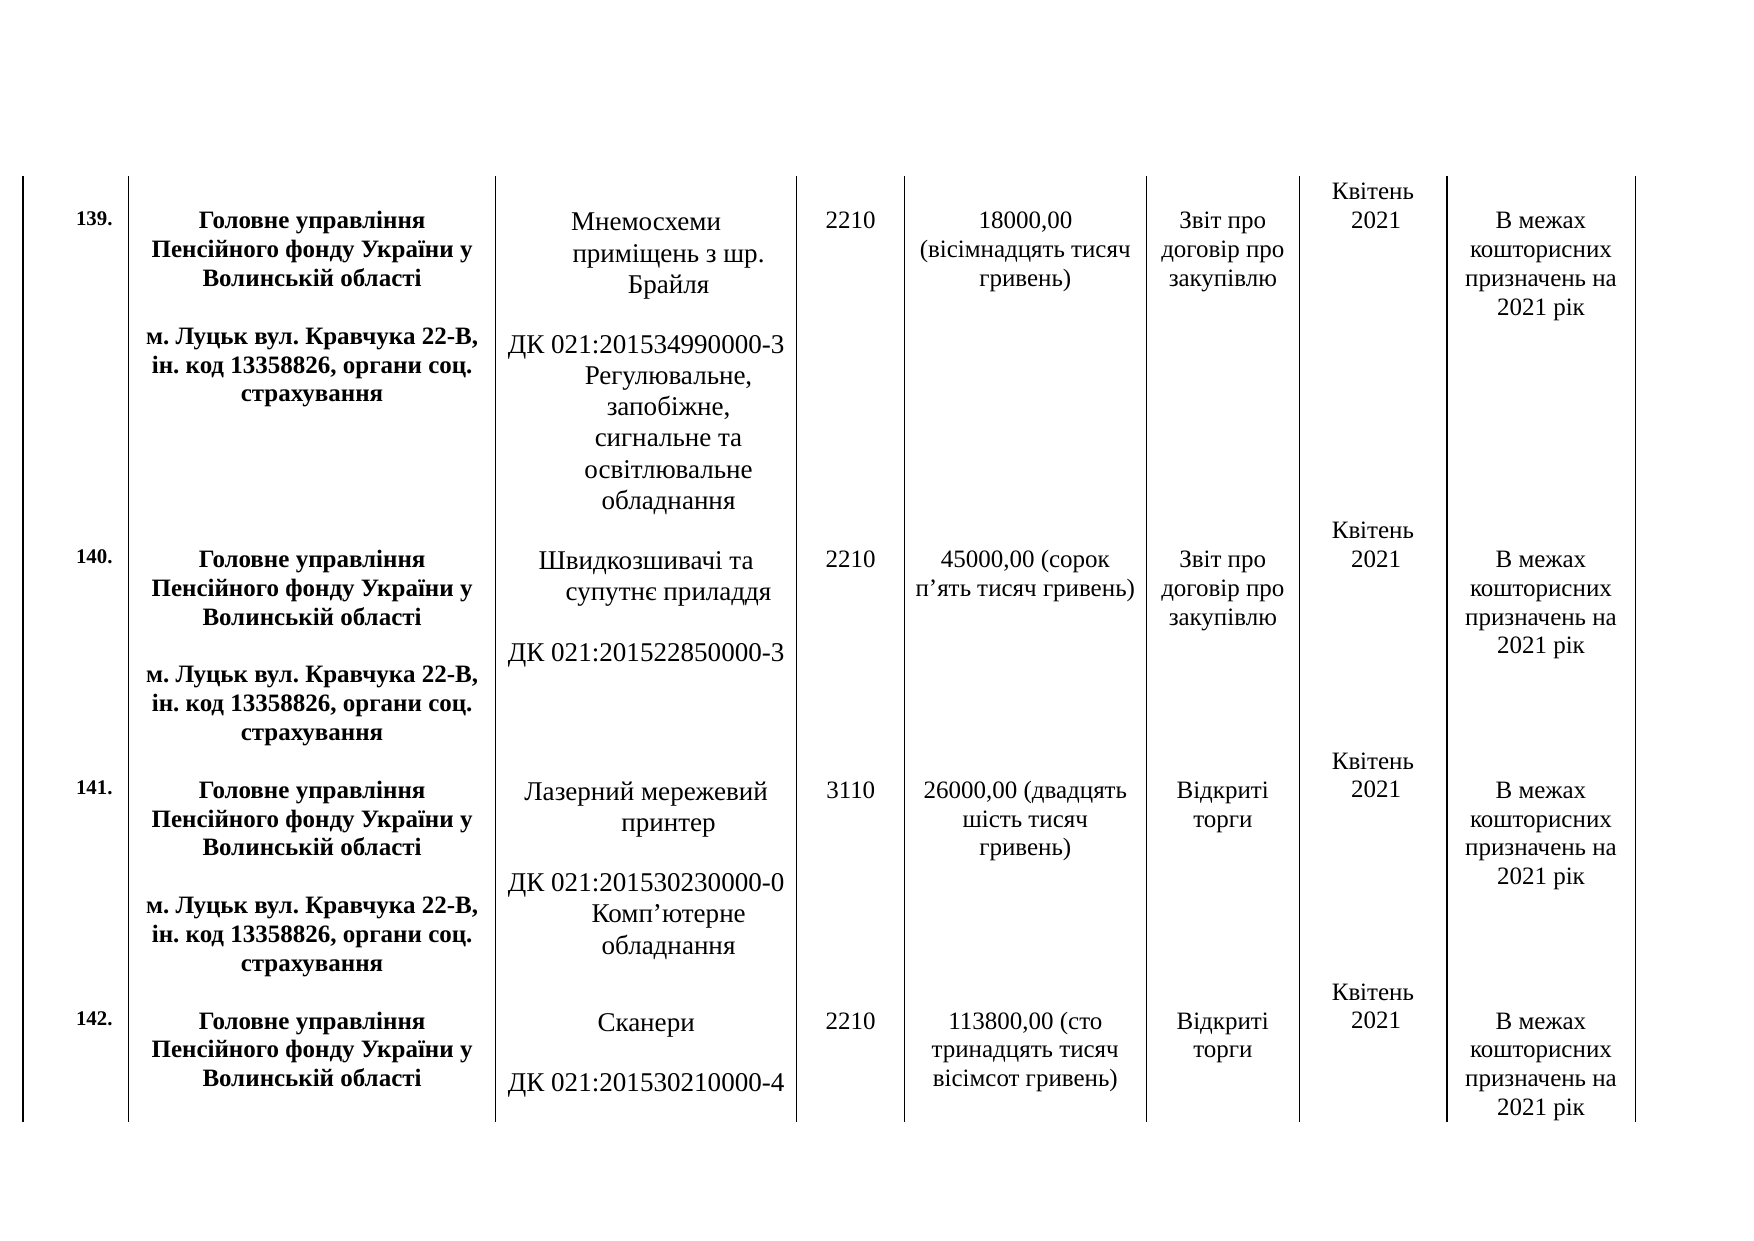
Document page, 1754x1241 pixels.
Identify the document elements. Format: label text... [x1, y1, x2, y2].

table_cell 2210 [797, 176, 904, 515]
table_cell Головне управління Пенсійного фонду України у Волинській області м. Луцьк вул. Кравчука 22-В, ін. код 13358826, органи соц. страхування [129, 176, 495, 515]
table_cell Головне управління Пенсійного фонду України у Волинській області [129, 977, 495, 1122]
table_cell Квітень 2021 [1300, 977, 1446, 1122]
table_cell Швидкозшивачі та супутнє приладдя ДК 021:201522850000-3 [496, 515, 796, 746]
table_cell Квітень 2021 [1300, 176, 1446, 515]
table_cell Квітень 2021 [1300, 746, 1446, 977]
table_cell Головне управління Пенсійного фонду України у Волинській області м. Луцьк вул. Кравчука 22-В, ін. код 13358826, органи соц. страхування [129, 515, 495, 746]
table_cell 2210 [797, 977, 904, 1122]
table_cell [24, 176, 128, 515]
table_cell Головне управління Пенсійного фонду України у Волинській області м. Луцьк вул. Кравчука 22-В, ін. код 13358826, органи соц. страхування [129, 746, 495, 977]
table_cell Квітень 2021 [1300, 515, 1446, 746]
table_cell Сканери ДК 021:201530210000-4 [496, 977, 796, 1122]
table_cell 18000,00 (вісімнадцять тисяч гривень) [905, 176, 1146, 515]
table_cell 2210 [797, 515, 904, 746]
table_cell 113800,00 (сто тринадцять тисяч вісімсот гривень) [905, 977, 1146, 1122]
table_cell В межах кошторисних призначень на 2021 рік [1448, 176, 1635, 515]
table_cell Відкриті торги [1147, 746, 1299, 977]
table_cell Звіт про договір про закупівлю [1147, 515, 1299, 746]
table_cell 45000,00 (сорок п’ять тисяч гривень) [905, 515, 1146, 746]
table_cell [24, 515, 128, 746]
table_cell Лазерний мережевий принтер ДК 021:201530230000-0 Комп’ютерне обладнання [496, 746, 796, 977]
table_cell [24, 977, 128, 1122]
table_cell Відкриті торги [1147, 977, 1299, 1122]
table_cell В межах кошторисних призначень на 2021 рік [1448, 746, 1635, 977]
table_cell 26000,00 (двадцять шість тисяч гривень) [905, 746, 1146, 977]
table_cell В межах кошторисних призначень на 2021 рік [1448, 977, 1635, 1122]
table_cell 3110 [797, 746, 904, 977]
table_cell Звіт про договір про закупівлю [1147, 176, 1299, 515]
table_cell [24, 746, 128, 977]
table_cell Мнемосхеми приміщень з шр. Брайля ДК 021:201534990000-3 Регулювальне, запобіжне, сигнальне та освітлювальне обладнання [496, 176, 796, 515]
table_cell В межах кошторисних призначень на 2021 рік [1448, 515, 1635, 746]
